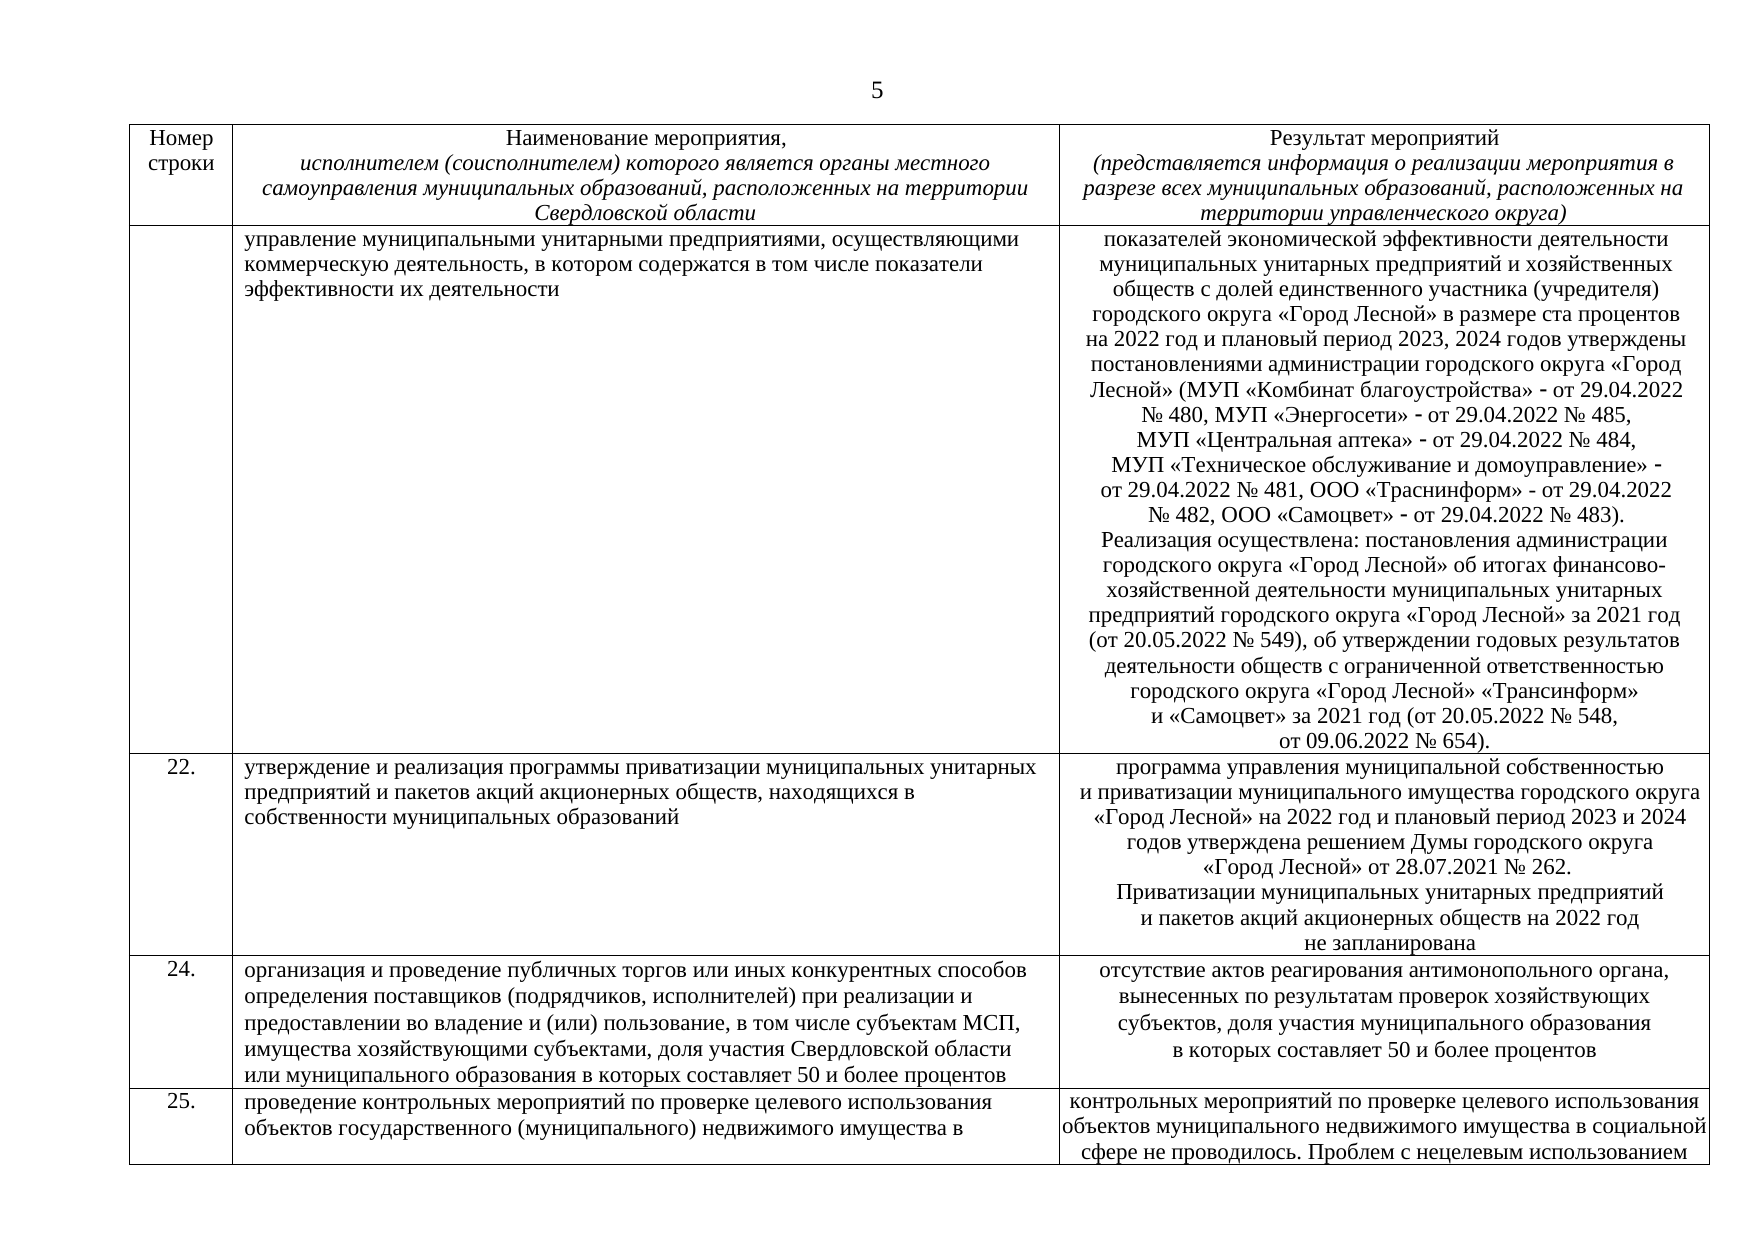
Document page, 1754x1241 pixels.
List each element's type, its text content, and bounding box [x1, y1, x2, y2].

table_cell 24. [130, 956, 232, 1088]
table_cell управление муниципальными унитарными предприятиями, осуществляющими коммерческую деятельность, в котором содержатся в том числе показатели эффективности их деятельности [233, 226, 1059, 753]
table_cell показателей экономической эффективности деятельности муниципальных унитарных предприятий и хозяйственных обществ с долей единственного участника (учредителя) городского округа «Город Лесной» в размере ста процентов на 2022 год и плановый период 2023, 2024 годов утверждены постановлениями администрации городского округа «Город Лесной» (МУП «Комбинат благоустройства»  от 29.04.2022 № 480, МУП «Энергосети»  от 29.04.2022 № 485, МУП «Центральная аптека»  от 29.04.2022 № 484, МУП «Техническое обслуживание и домоуправление»  от 29.04.2022 № 481, ООО «Траснинформ» - от 29.04.2022 № 482, ООО «Самоцвет»  от 29.04.2022 № 483). Реализация осуществлена: постановления администрации городского округа «Город Лесной» об итогах финансово-хозяйственной деятельности муниципальных унитарных предприятий городского округа «Город Лесной» за 2021 год (от 20.05.2022 № 549), об утверждении годовых результатов деятельности обществ с ограниченной ответственностью городского округа «Город Лесной» «Трансинформ» и «Самоцвет» за 2021 год (от 20.05.2022 № 548, от 09.06.2022 № 654). [1060, 226, 1709, 753]
table_cell отсутствие актов реагирования антимонопольного органа, вынесенных по результатам проверок хозяйствующих субъектов, доля участия муниципального образования в которых составляет 50 и более процентов [1060, 956, 1709, 1088]
table_header Номер строки [130, 125, 232, 225]
table_cell 25. [130, 1089, 232, 1164]
table_header Наименование мероприятия, исполнителем (соисполнителем) которого является органы местного самоуправления муниципальных образований, расположенных на территории Свердловской области [233, 125, 1059, 225]
table_cell контрольных мероприятий по проверке целевого использования объектов муниципального недвижимого имущества в социальной сфере не проводилось. Проблем с нецелевым использованием [1060, 1089, 1709, 1164]
table_cell 22. [130, 754, 232, 955]
table_cell программа управления муниципальной собственностью и приватизации муниципального имущества городского округа «Город Лесной» на 2022 год и плановый период 2023 и 2024 годов утверждена решением Думы городского округа «Город Лесной» от 28.07.2021 № 262. Приватизации муниципальных унитарных предприятий и пакетов акций акционерных обществ на 2022 год не запланирована [1060, 754, 1709, 955]
table_cell организация и проведение публичных торгов или иных конкурентных способов определения поставщиков (подрядчиков, исполнителей) при реализации и предоставлении во владение и (или) пользование, в том числе субъектам МСП, имущества хозяйствующими субъектами, доля участия Свердловской области или муниципального образования в которых составляет 50 и более процентов [233, 956, 1059, 1088]
table_cell [130, 226, 232, 753]
table_cell проведение контрольных мероприятий по проверке целевого использования объектов государственного (муниципального) недвижимого имущества в [233, 1089, 1059, 1164]
table_header Результат мероприятий (представляется информация о реализации мероприятия в разрезе всех муниципальных образований, расположенных на территории управленческого округа) [1060, 125, 1709, 225]
table_cell утверждение и реализация программы приватизации муниципальных унитарных предприятий и пакетов акций акционерных обществ, находящихся в собственности муниципальных образований [233, 754, 1059, 955]
